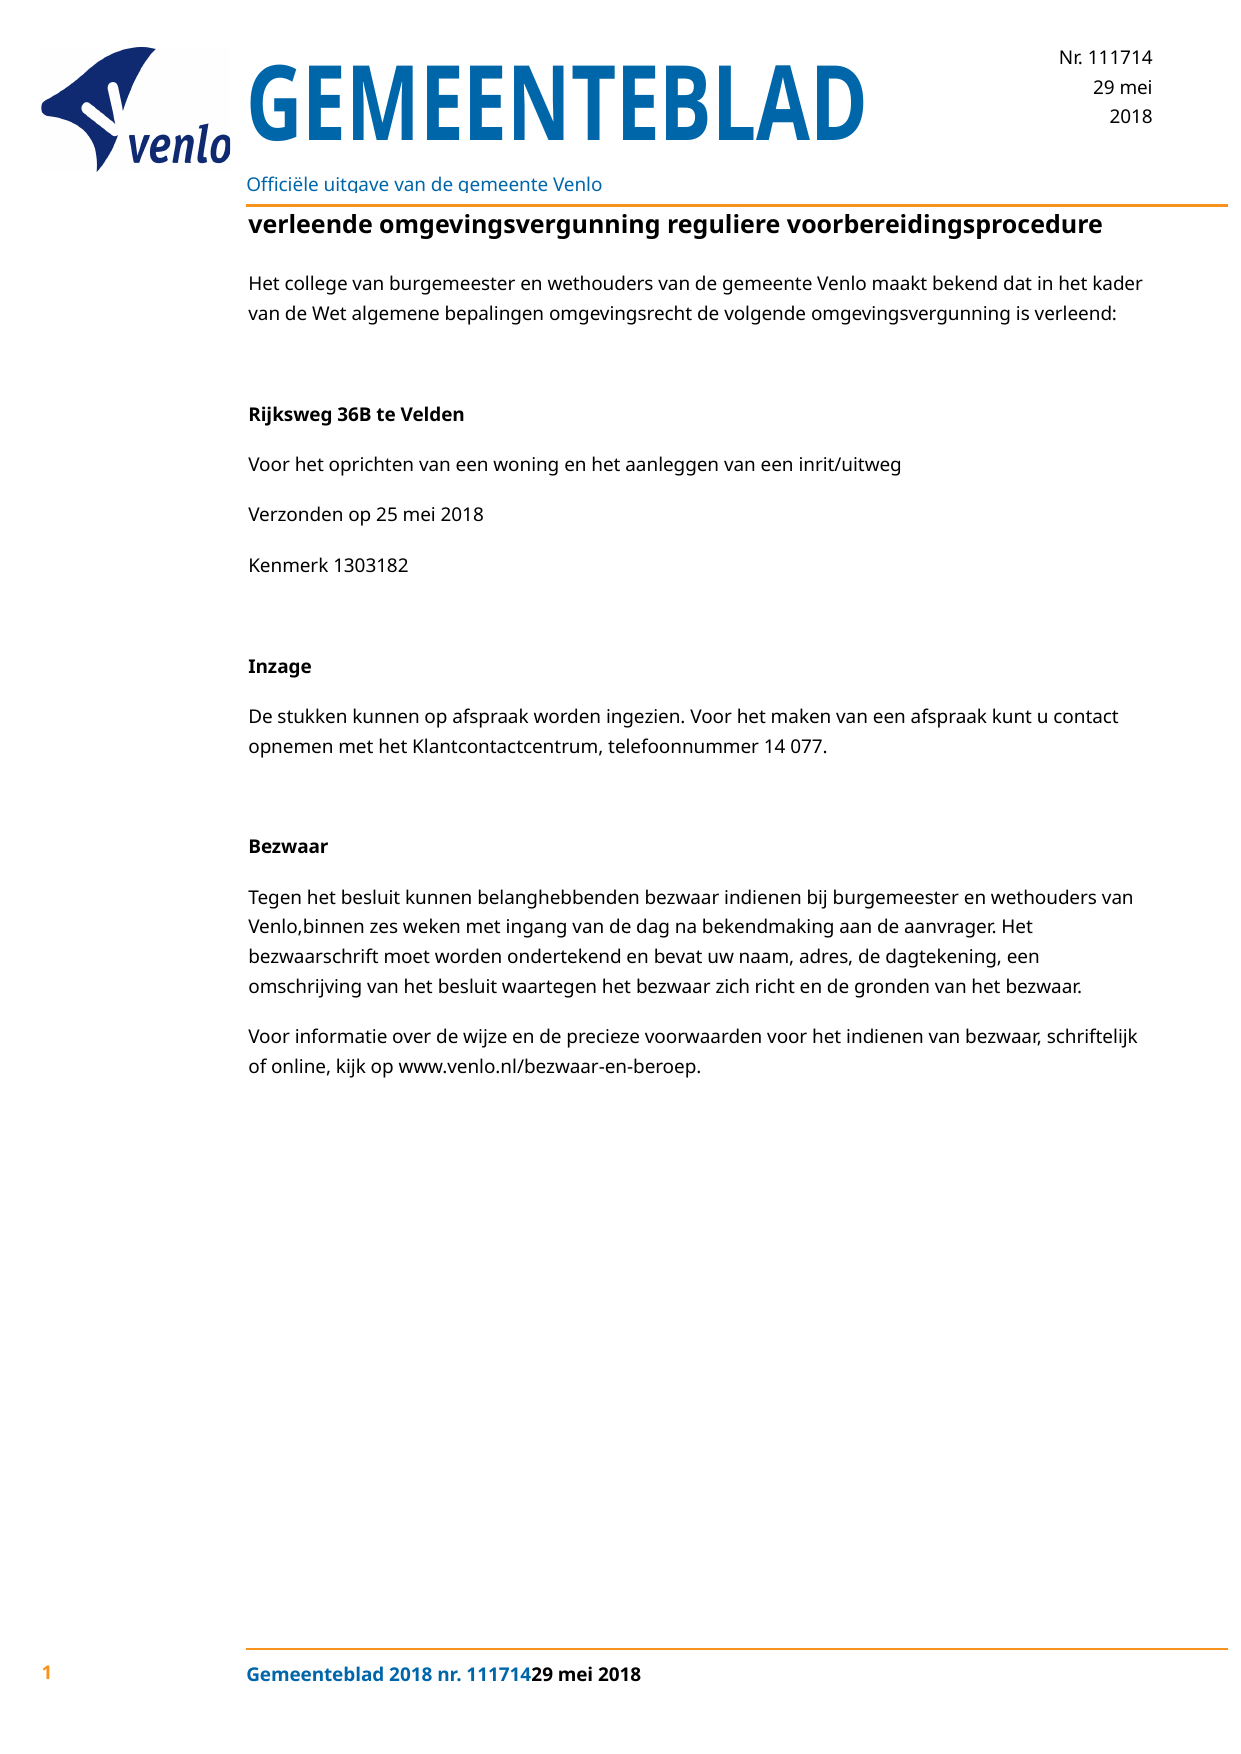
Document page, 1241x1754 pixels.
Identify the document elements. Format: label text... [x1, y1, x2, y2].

text Kenmerk 1303182 [248, 552, 1152, 578]
text Voor het oprichten van een woning en het aanleggen van een inrit/uitweg [248, 451, 1152, 477]
text Inzage [248, 653, 1152, 678]
text Voor informatie over de wijze en de precieze voorwaarden voor het indienen van bezwaar, schriftelijk of online, kijk op www.venlo.nl/bezwaar-en-beroep. [248, 1023, 1152, 1078]
text verleende omgevingsvergunning reguliere voorbereidingsprocedure [248, 207, 1152, 241]
text Bezwaar [248, 834, 1152, 859]
text Verzonden op 25 mei 2018 [248, 502, 1152, 527]
text Het college van burgemeester en wethouders van de gemeente Venlo maakt bekend dat in het kader van de Wet algemene bepalingen omgevingsrecht de volgende omgevingsvergunning is verleend: [248, 270, 1152, 326]
text Tegen het besluit kunnen belanghebbenden bezwaar indienen bij burgemeester en wethouders van Venlo,binnen zes weken met ingang van de dag na bekendmaking aan de aanvrager. Het bezwaarschrift moet worden ondertekend en bevat uw naam, adres, de dagtekening, een omschrijving van het besluit waartegen het bezwaar zich richt en de gronden van het bezwaar. [248, 884, 1152, 998]
text Rijksweg 36B te Velden [248, 401, 1152, 426]
text De stukken kunnen op afspraak worden ingezien. Voor het maken van een afspraak kunt u contact opnemen met het Klantcontactcentrum, telefoonnummer 14 077. [248, 703, 1152, 758]
picture [41, 47, 231, 172]
